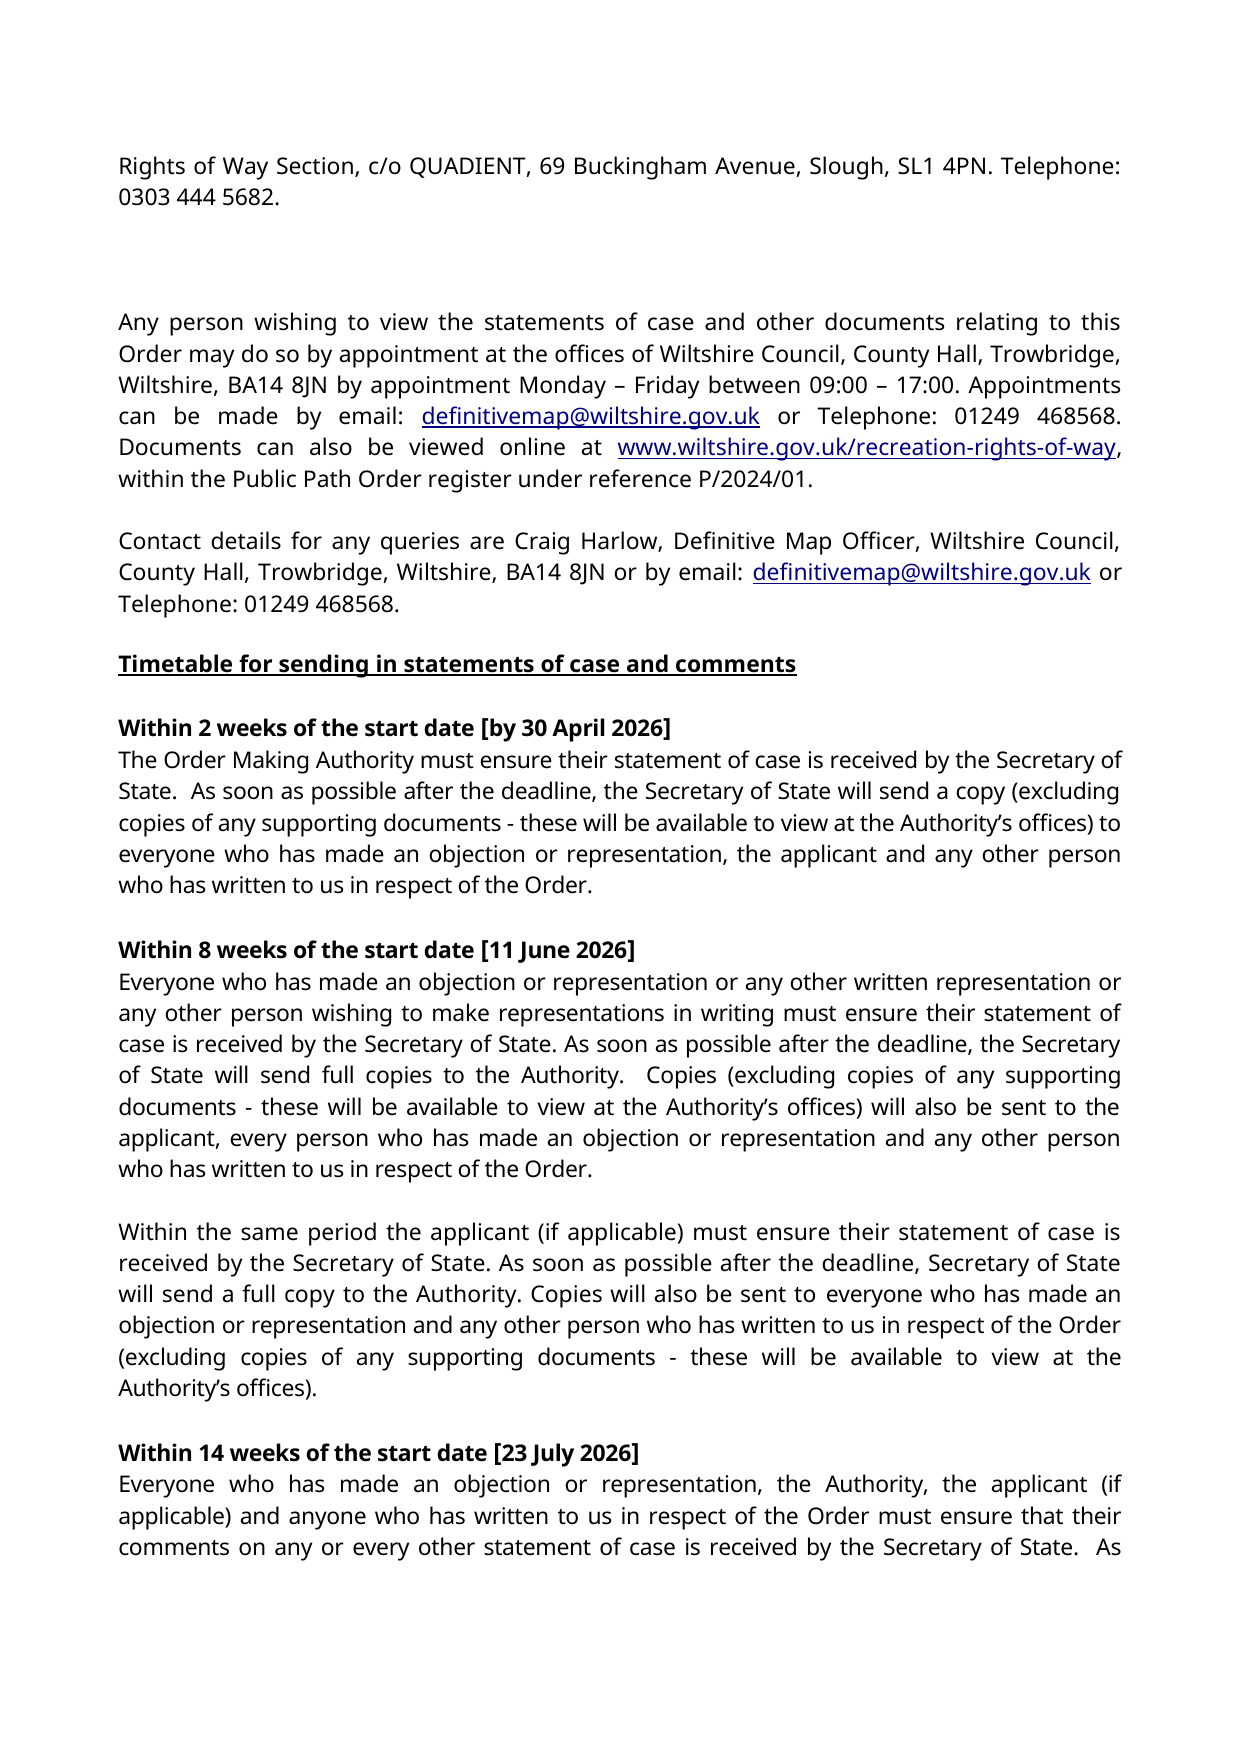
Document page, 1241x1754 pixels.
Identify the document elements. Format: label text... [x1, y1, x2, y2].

text Everyone who has made an objection or representation or any other written representation or any other person wishing to make representations in writing must ensure their statement of case is received by the Secretary of State. As soon as possible after the deadline, the Secretary of State will send full copies to the Authority. Copies (excluding copies of any supporting documents - these will be available to view at the Authority’s offices) will also be sent to the applicant, every person who has made an objection or representation and any other person who has written to us in respect of the Order. [118, 966, 1122, 1184]
text The Order Making Authority must ensure their statement of case is received by the Secretary of State. As soon as possible after the deadline, the Secretary of State will send a copy (excluding copies of any supporting documents - these will be available to view at the Authority’s offices) to everyone who has made an objection or representation, the applicant and any other person who has written to us in respect of the Order. [118, 744, 1122, 900]
text Within 14 weeks of the start date [23 July 2026] [118, 1434, 1122, 1468]
text Within 8 weeks of the start date [11 June 2026] [118, 932, 1122, 966]
text Rights of Way Section, c/o QUADIENT, 69 Buckingham Avenue, Slough, SL1 4PN. Telephone: 0303 444 5682. [118, 150, 1122, 212]
text Within 2 weeks of the start date [by 30 April 2026] [118, 710, 1122, 744]
text Everyone who has made an objection or representation, the Authority, the applicant (if applicable) and anyone who has written to us in respect of the Order must ensure that their comments on any or every other statement of case is received by the Secretary of State. As [118, 1468, 1122, 1562]
text Within the same period the applicant (if applicable) must ensure their statement of case is received by the Secretary of State. As soon as possible after the deadline, Secretary of State will send a full copy to the Authority. Copies will also be sent to everyone who has made an objection or representation and any other person who has written to us in respect of the Order (excluding copies of any supporting documents - these will be available to view at the Authority’s offices). [118, 1216, 1122, 1403]
text Contact details for any queries are Craig Harlow, Definitive Map Officer, Wiltshire Council, County Hall, Trowbridge, Wiltshire, BA14 8JN or by email: definitivemap@wiltshire.gov.uk or Telephone: 01249 468568. [118, 525, 1122, 619]
text Timetable for sending in statements of case and comments [118, 647, 1122, 679]
text Any person wishing to view the statements of case and other documents relating to this Order may do so by appointment at the offices of Wiltshire Council, County Hall, Trowbridge, Wiltshire, BA14 8JN by appointment Monday – Friday between 09:00 – 17:00. Appointments can be made by email: definitivemap@wiltshire.gov.uk or Telephone: 01249 468568. Documents can also be viewed online at www.wiltshire.gov.uk/recreation-rights-of-way, within the Public Path Order register under reference P/2024/01. [118, 306, 1122, 494]
